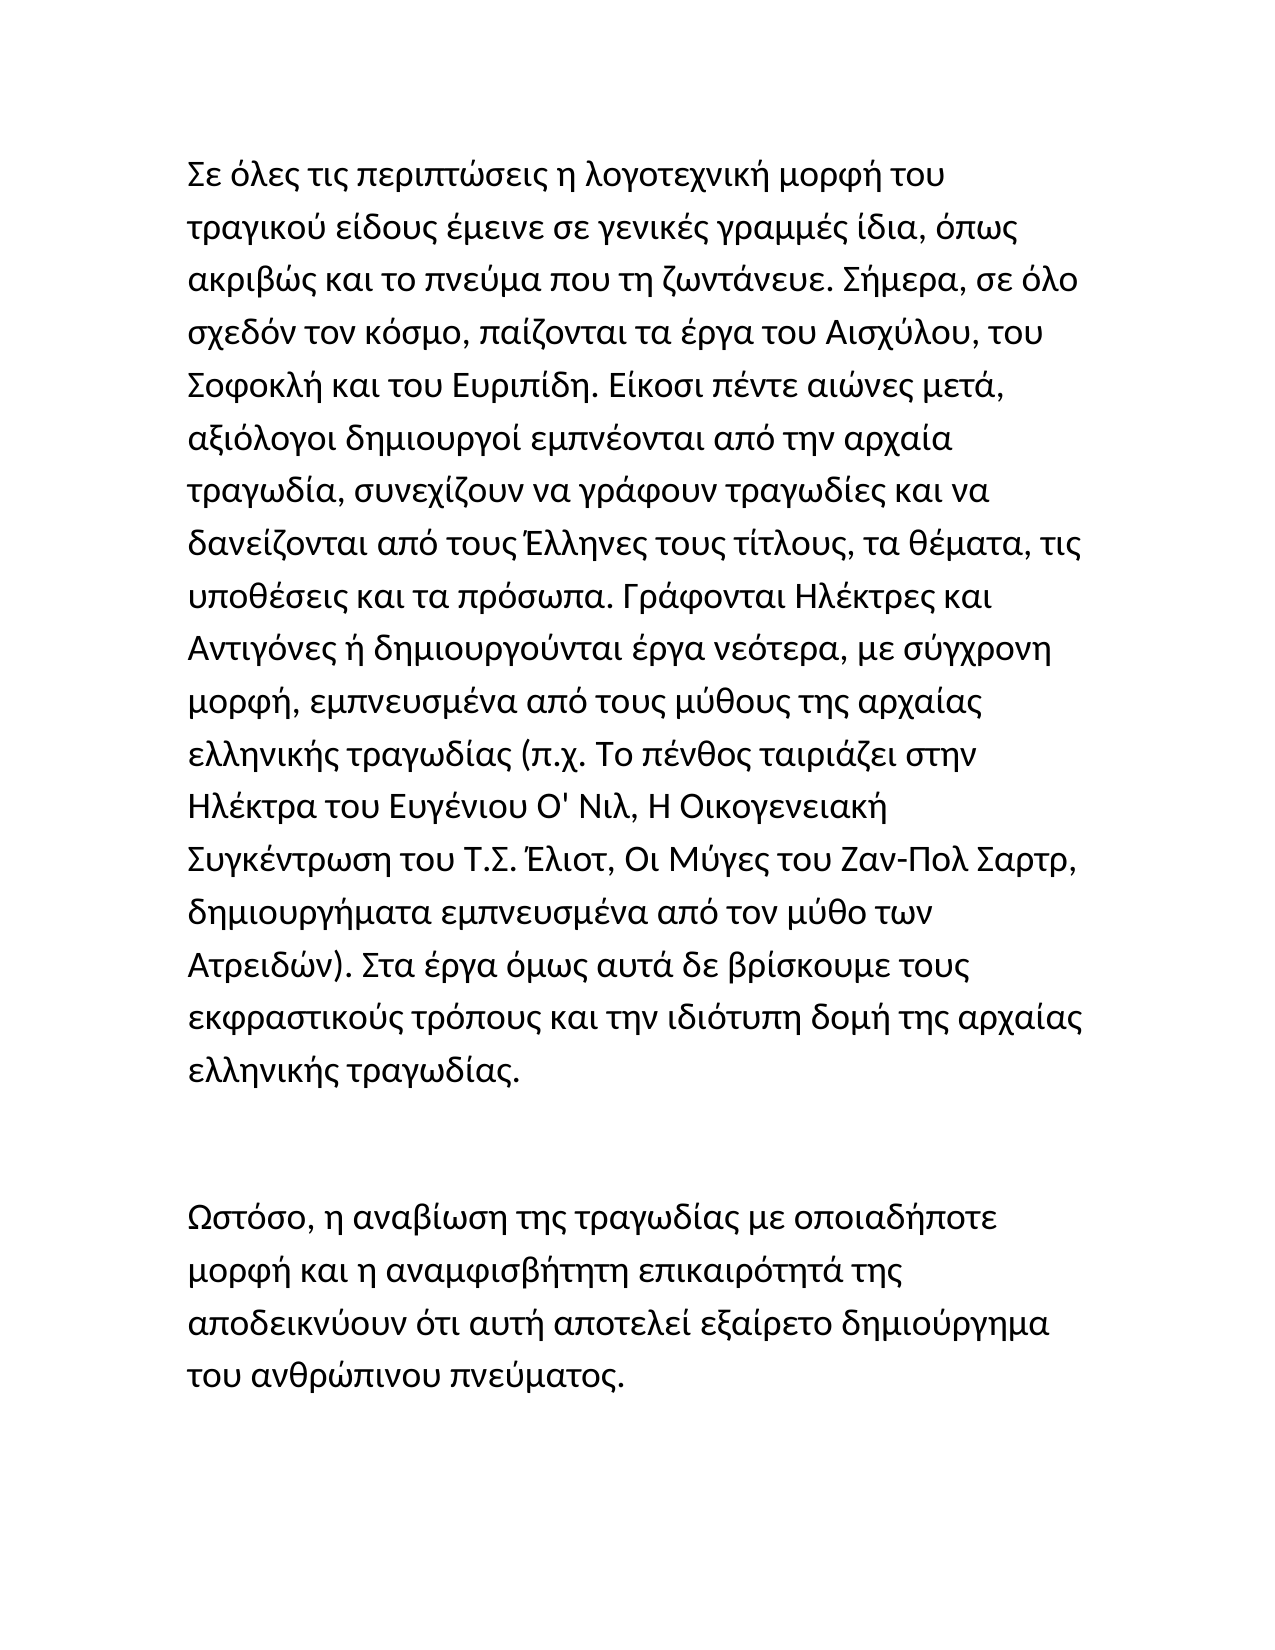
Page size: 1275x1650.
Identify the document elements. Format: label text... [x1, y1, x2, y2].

text Σε όλες τις περιπτώσεις η λογοτεχνική μορφή του τραγικού είδους έμεινε σε γενικές γραμμές ίδια, όπως ακριβώς και το πνεύμα που τη ζωντάνευε. Σήμερα, σε όλο σχεδόν τον κόσμο, παίζονται τα έργα του Αισχύλου, του Σοφοκλή και του Ευριπίδη. Είκοσι πέντε αιώνες μετά, αξιόλογοι δημιουργοί εμπνέονται από την αρχαία τραγωδία, συνεχίζουν να γράφουν τραγωδίες και να δανείζονται από τους Έλληνες τους τίτλους, τα θέματα, τις υποθέσεις και τα πρόσωπα. Γράφονται Ηλέκτρες και Αντιγόνες ή δημιουργούνται έργα νεότερα, με σύγχρονη μορφή, εμπνευσμένα από τους μύθους της αρχαίας ελληνικής τραγωδίας (π.χ. Το πένθος ταιριάζει στην Ηλέκτρα του Ευγένιου Ο' Νιλ, Η Οικογενειακή Συγκέντρωση του Τ.Σ. Έλιοτ, Οι Μύγες του Ζαν-Πολ Σαρτρ, δημιουργήματα εμπνευσμένα από τον μύθο των Ατρειδών). Στα έργα όμως αυτά δε βρίσκουμε τους εκφραστικούς τρόπους και την ιδιότυπη δομή της αρχαίας ελληνικής τραγωδίας. [187, 150, 1087, 1092]
text Ωστόσο, η αναβίωση της τραγωδίας με οποιαδήποτε μορφή και η αναμφισβήτητη επικαιρότητά της αποδεικνύουν ότι αυτή αποτελεί εξαίρετο δημιούργημα του ανθρώπινου πνεύματος. [187, 1193, 1087, 1397]
